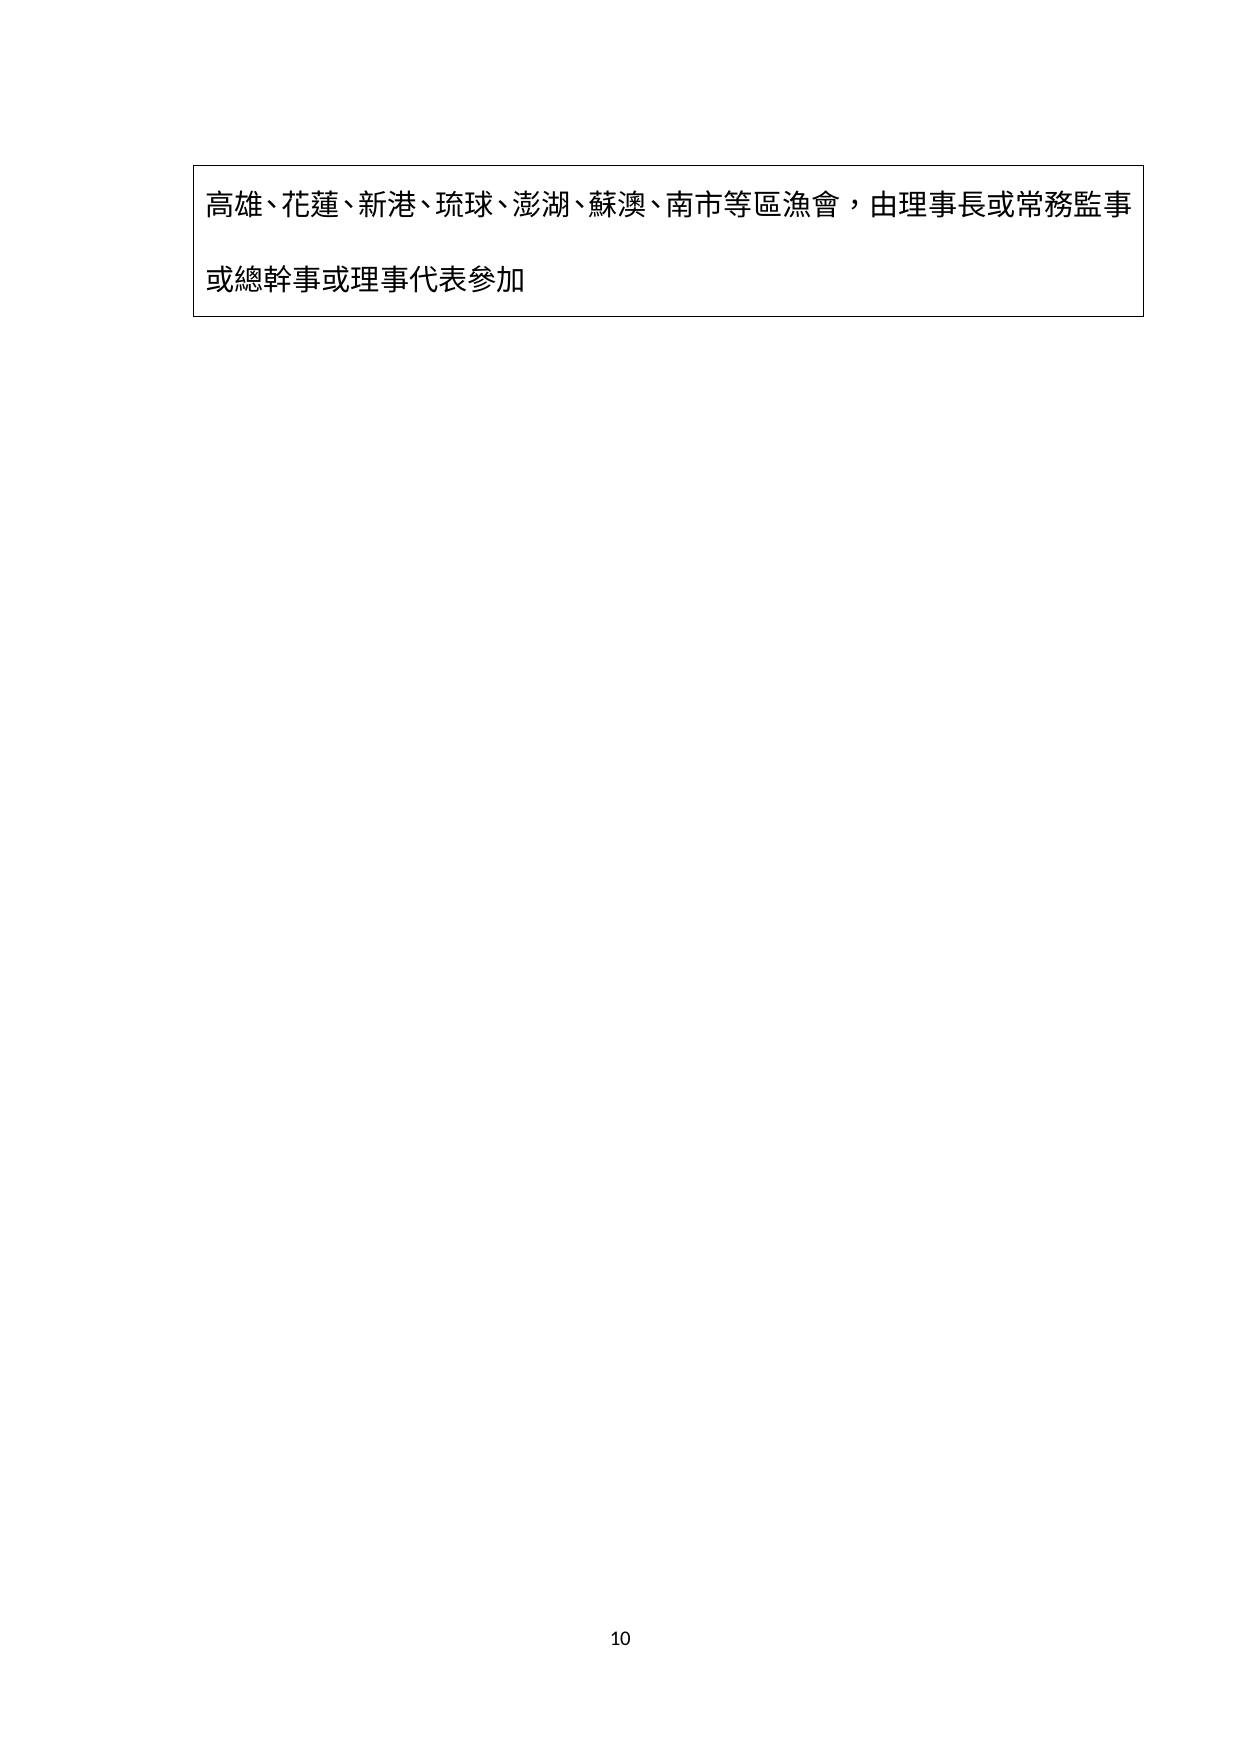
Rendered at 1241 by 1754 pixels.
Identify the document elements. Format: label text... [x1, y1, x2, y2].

table_cell 高雄、花蓮、新港、琉球、澎湖、蘇澳、南市等區漁會，由理事長或常務監事或總幹事或理事代表參加 [194, 166, 1143, 316]
